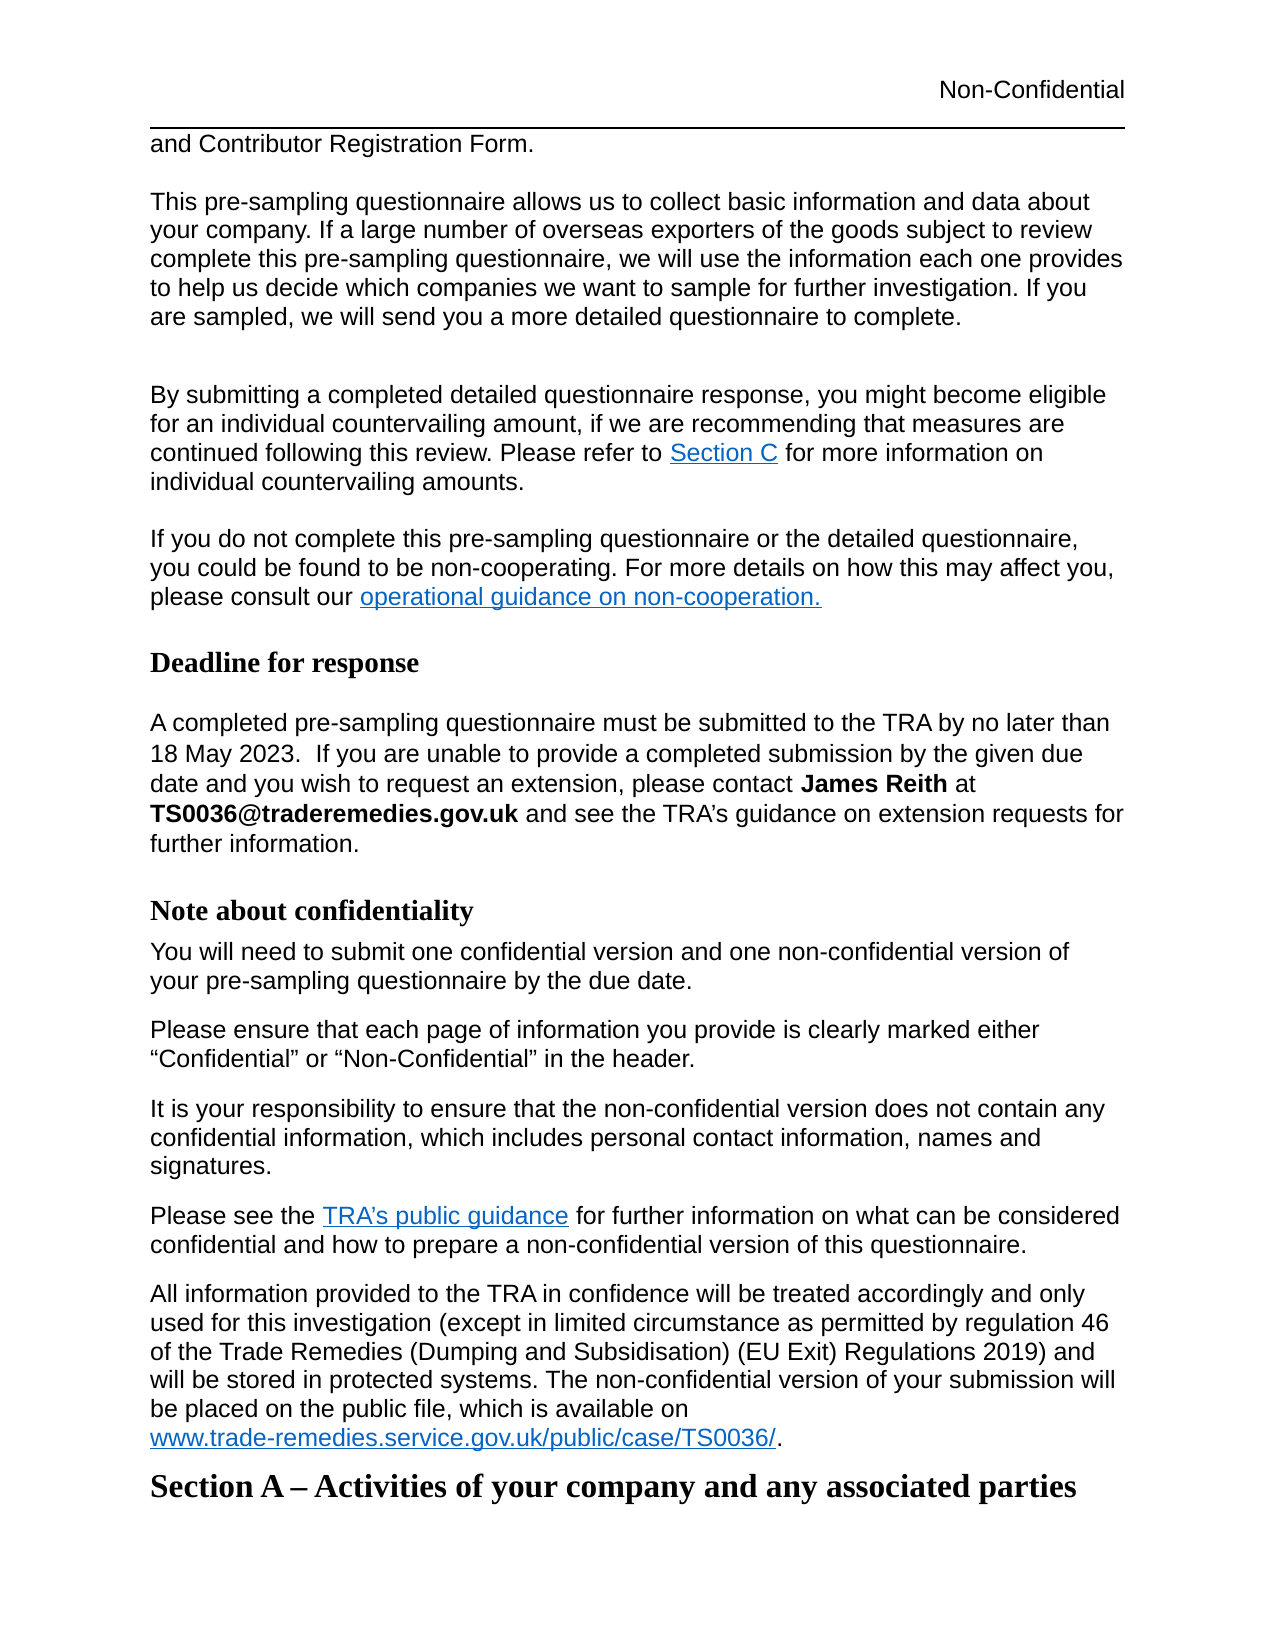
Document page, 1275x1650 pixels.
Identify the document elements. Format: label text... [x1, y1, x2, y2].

text A completed pre-sampling questionnaire must be submitted to the TRA by no later than 18 May 2023. If you are unable to provide a completed submission by the given due date and you wish to request an extension, please contact James Reith at TS0036@traderemedies.gov.uk and see the TRA’s guidance on extension requests for further information. [150, 708, 1125, 858]
text All information provided to the TRA in confidence will be treated accordingly and only used for this investigation (except in limited circumstance as permitted by regulation 46 of the Trade Remedies (Dumping and Subsidisation) (EU Exit) Regulations 2019) and will be stored in protected systems. The non-confidential version of your submission will be placed on the public file, which is available on www.trade-remedies.service.gov.uk/public/case/TS0036/. [150, 1279, 1125, 1452]
text It is your responsibility to ensure that the non-confidential version does not contain any confidential information, which includes personal contact information, names and signatures. [150, 1094, 1125, 1180]
text Please ensure that each page of information you provide is clearly marked either “Confidential” or “Non-Confidential” in the header. [150, 1016, 1125, 1073]
text Note about confidentiality [150, 893, 1125, 927]
text and Contributor Registration Form. [150, 129, 1125, 158]
text This pre-sampling questionnaire allows us to collect basic information and data about your company. If a large number of overseas exporters of the goods subject to review complete this pre-sampling questionnaire, we will use the information each one provides to help us decide which companies we want to sample for further investigation. If you are sampled, we will send you a more detailed questionnaire to complete. [150, 186, 1125, 330]
text By submitting a completed detailed questionnaire response, you might become eligible for an individual countervailing amount, if we are recommending that measures are continued following this review. Please refer to Section C for more information on individual countervailing amounts. [150, 381, 1125, 496]
text Deadline for response [150, 645, 1125, 678]
text You will need to submit one confidential version and one non-confidential version of your pre-sampling questionnaire by the due date. [150, 937, 1125, 995]
text Please see the TRA’s public guidance for further information on what can be considered confidential and how to prepare a non-confidential version of this questionnaire. [150, 1201, 1125, 1258]
text If you do not complete this pre-sampling questionnaire or the detailed questionnaire, you could be found to be non-cooperating. For more details on how this may affect you, please consult our operational guidance on non-cooperation. [150, 524, 1125, 611]
text Section A – Activities of your company and any associated parties [150, 1466, 1125, 1505]
